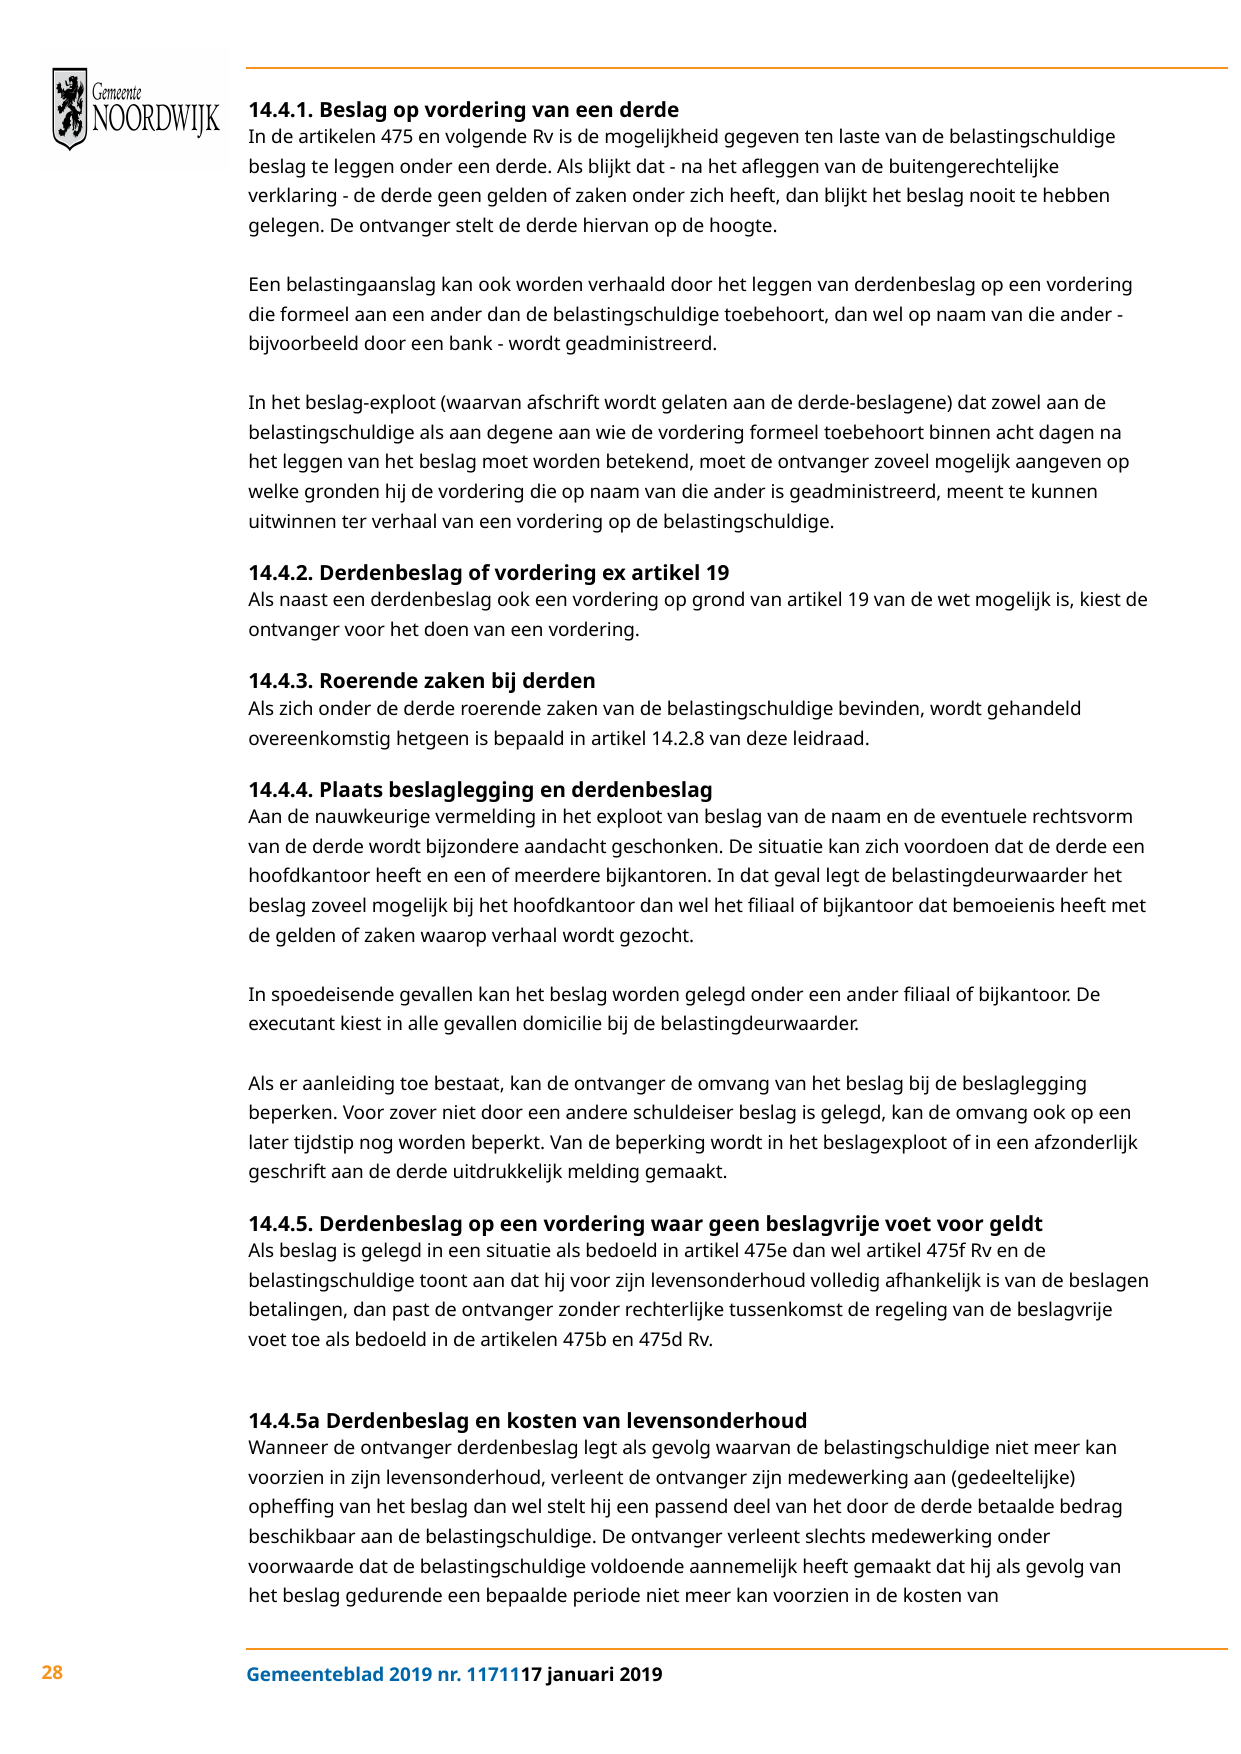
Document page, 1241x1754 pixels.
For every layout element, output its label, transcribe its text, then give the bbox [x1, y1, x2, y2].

text In spoedeisende gevallen kan het beslag worden gelegd onder een ander filiaal of bijkantoor. De executant kiest in alle gevallen domicilie bij de belastingdeurwaarder. [248, 981, 1152, 1036]
text 14.4.5. Derdenbeslag op een vordering waar geen beslagvrije voet voor geldt [248, 1209, 1152, 1237]
text 14.4.2. Derdenbeslag of vordering ex artikel 19 [248, 558, 1152, 587]
text 14.4.4. Plaats beslaglegging en derdenbeslag [248, 775, 1152, 803]
text Wanneer de ontvanger derdenbeslag legt als gevolg waarvan de belastingschuldige niet meer kan voorzien in zijn levensonderhoud, verleent de ontvanger zijn medewerking aan (gedeeltelijke) opheffing van het beslag dan wel stelt hij een passend deel van het door de derde betaalde bedrag beschikbaar aan de belastingschuldige. De ontvanger verleent slechts medewerking onder voorwaarde dat de belastingschuldige voldoende aannemelijk heeft gemaakt dat hij als gevolg van het beslag gedurende een bepaalde periode niet meer kan voorzien in de kosten van [248, 1434, 1152, 1608]
text Als er aanleiding toe bestaat, kan de ontvanger de omvang van het beslag bij de beslaglegging beperken. Voor zover niet door een andere schuldeiser beslag is gelegd, kan de omvang ook op een later tijdstip nog worden beperkt. Van de beperking wordt in het beslagexploot of in een afzonderlijk geschrift aan de derde uitdrukkelijk melding gemaakt. [248, 1070, 1152, 1184]
text Aan de nauwkeurige vermelding in het exploot van beslag van de naam en de eventuele rechtsvorm van de derde wordt bijzondere aandacht geschonken. De situatie kan zich voordoen dat de derde een hoofdkantoor heeft en een of meerdere bijkantoren. In dat geval legt de belastingdeurwaarder het beslag zoveel mogelijk bij het hoofdkantoor dan wel het filiaal of bijkantoor dat bemoeienis heeft met de gelden of zaken waarop verhaal wordt gezocht. [248, 803, 1152, 948]
picture [41, 47, 231, 172]
text 14.4.5a Derdenbeslag en kosten van levensonderhoud [248, 1406, 1152, 1434]
text Als zich onder de derde roerende zaken van de belastingschuldige bevinden, wordt gehandeld overeenkomstig hetgeen is bepaald in artikel 14.2.8 van deze leidraad. [248, 695, 1152, 750]
text Een belastingaanslag kan ook worden verhaald door het leggen van derdenbeslag op een vordering die formeel aan een ander dan de belastingschuldige toebehoort, dan wel op naam van die ander - bijvoorbeeld door een bank - wordt geadministreerd. [248, 271, 1152, 356]
text In de artikelen 475 en volgende Rv is de mogelijkheid gegeven ten laste van de belastingschuldige beslag te leggen onder een derde. Als blijkt dat - na het afleggen van de buitengerechtelijke verklaring - de derde geen gelden of zaken onder zich heeft, dan blijkt het beslag nooit te hebben gelegen. De ontvanger stelt de derde hiervan op de hoogte. [248, 123, 1152, 238]
text Als naast een derdenbeslag ook een vordering op grond van artikel 19 van de wet mogelijk is, kiest de ontvanger voor het doen van een vordering. [248, 587, 1152, 642]
text 14.4.3. Roerende zaken bij derden [248, 667, 1152, 695]
text 14.4.1. Beslag op vordering van een derde [248, 95, 1152, 123]
text Als beslag is gelegd in een situatie als bedoeld in artikel 475e dan wel artikel 475f Rv en de belastingschuldige toont aan dat hij voor zijn levensonderhoud volledig afhankelijk is van de beslagen betalingen, dan past de ontvanger zonder rechterlijke tussenkomst de regeling van de beslagvrije voet toe als bedoeld in de artikelen 475b en 475d Rv. [248, 1237, 1152, 1352]
text In het beslag-exploot (waarvan afschrift wordt gelaten aan de derde-beslagene) dat zowel aan de belastingschuldige als aan degene aan wie de vordering formeel toebehoort binnen acht dagen na het leggen van het beslag moet worden betekend, moet de ontvanger zoveel mogelijk aangeven op welke gronden hij de vordering die op naam van die ander is geadministreerd, meent te kunnen uitwinnen ter verhaal van een vordering op de belastingschuldige. [248, 389, 1152, 533]
